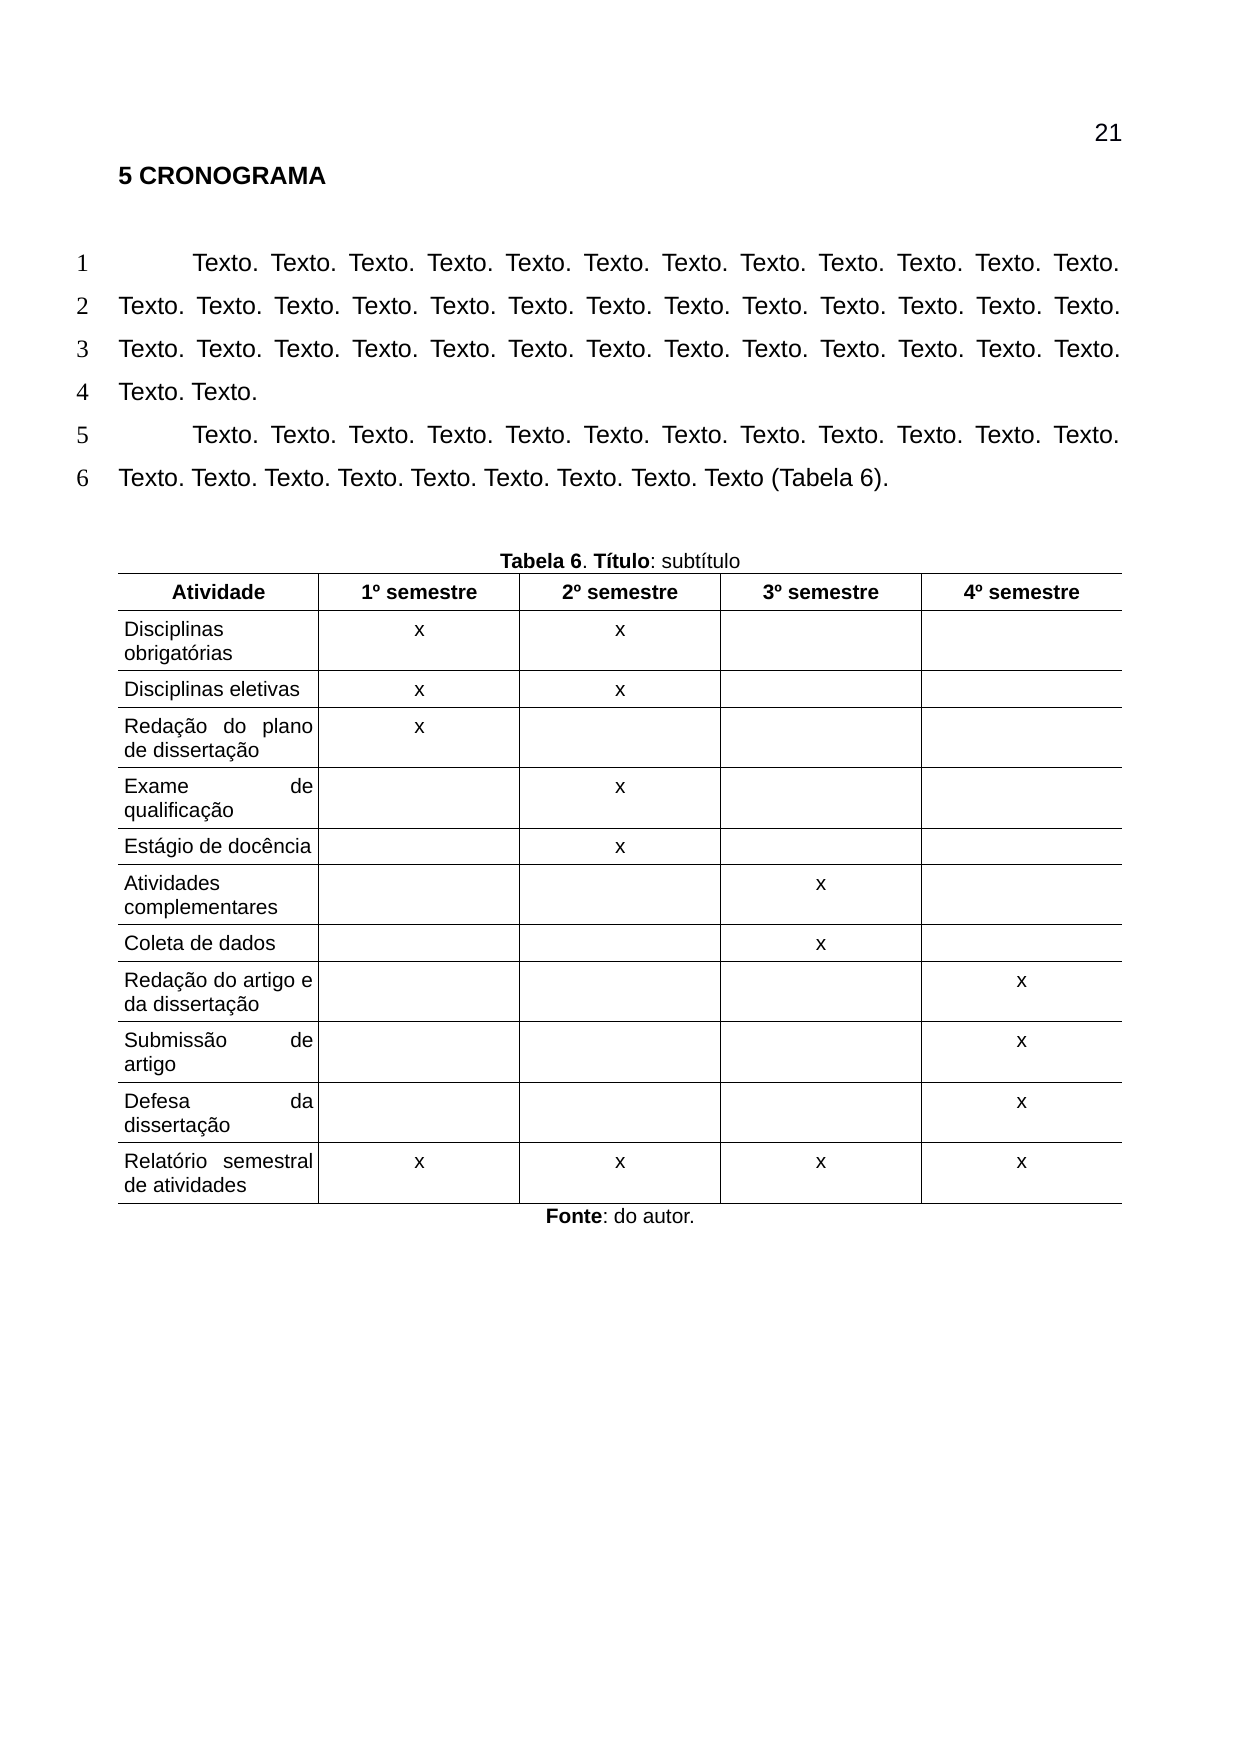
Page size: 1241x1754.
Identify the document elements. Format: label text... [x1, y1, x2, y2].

table_header 3º semestre [721, 574, 921, 610]
table_cell x [319, 708, 519, 767]
table_cell [520, 865, 720, 924]
table_cell x [721, 925, 921, 961]
table_cell Disciplinas eletivas [118, 671, 318, 707]
table_cell Coleta de dados [118, 925, 318, 961]
table_cell [520, 708, 720, 767]
table_cell [922, 925, 1122, 961]
table_cell Disciplinas obrigatórias [118, 611, 318, 670]
table_cell x [520, 829, 720, 864]
table_cell [319, 829, 519, 864]
table_cell Defesa da dissertação [118, 1083, 318, 1142]
table_cell [319, 768, 519, 827]
table_cell [319, 1083, 519, 1142]
table_cell [319, 962, 519, 1021]
table_cell [922, 708, 1122, 767]
table_cell [922, 671, 1122, 707]
table_cell x [922, 1083, 1122, 1142]
table_cell x [922, 962, 1122, 1021]
table_header 4º semestre [922, 574, 1122, 610]
table_cell x [319, 611, 519, 670]
table_cell x [319, 671, 519, 707]
table_cell [520, 962, 720, 1021]
table_cell [721, 671, 921, 707]
table_cell Atividades complementares [118, 865, 318, 924]
text Texto. Texto. Texto. Texto. Texto. Texto. Texto. Texto. Texto. Texto. Texto. Texto. Texto. Texto. Texto. Texto. Texto. Texto. Texto. Texto. Texto (Tabela 6). [118, 420, 1122, 492]
table_cell [721, 611, 921, 670]
table_cell [721, 962, 921, 1021]
table_cell x [319, 1143, 519, 1202]
table_header 1º semestre [319, 574, 519, 610]
table_cell [721, 1022, 921, 1082]
table_cell [520, 1022, 720, 1082]
text Fonte: do autor. [118, 1204, 1122, 1227]
table_cell [319, 865, 519, 924]
table_cell [721, 829, 921, 864]
table_cell [922, 768, 1122, 827]
table_cell [520, 925, 720, 961]
table_cell [922, 829, 1122, 864]
text Texto. Texto. Texto. Texto. Texto. Texto. Texto. Texto. Texto. Texto. Texto. Texto. Texto. Texto. Texto. Texto. Texto. Texto. Texto. Texto. Texto. Texto. Texto. Texto. Texto. Texto. Texto. Texto. Texto. Texto. Texto. Texto. Texto. Texto. Texto. Texto. Texto. Texto. Texto. Texto. [118, 247, 1122, 406]
table_cell Redação do plano de dissertação [118, 708, 318, 767]
table_cell x [520, 1143, 720, 1202]
table_cell [721, 708, 921, 767]
table_cell [922, 865, 1122, 924]
table_cell [319, 925, 519, 961]
table_cell [520, 1083, 720, 1142]
table_cell x [520, 768, 720, 827]
table_cell x [520, 611, 720, 670]
table_cell [721, 768, 921, 827]
table_cell x [922, 1143, 1122, 1202]
table_cell [319, 1022, 519, 1082]
table_cell [721, 1083, 921, 1142]
table_cell x [520, 671, 720, 707]
text Tabela 6. Título: subtítulo [118, 549, 1122, 573]
table_cell Redação do artigo e da dissertação [118, 962, 318, 1021]
table_cell x [721, 1143, 921, 1202]
table_cell x [721, 865, 921, 924]
table_cell Exame de qualificação [118, 768, 318, 827]
table_header 2º semestre [520, 574, 720, 610]
table_cell [922, 611, 1122, 670]
table_cell x [922, 1022, 1122, 1082]
table_cell Relatório semestral de atividades [118, 1143, 318, 1202]
subtitle 5 CRONOGRAMA [118, 161, 1122, 190]
table_cell Estágio de docência [118, 829, 318, 864]
table_cell Submissão de artigo [118, 1022, 318, 1082]
table_header Atividade [118, 574, 318, 610]
